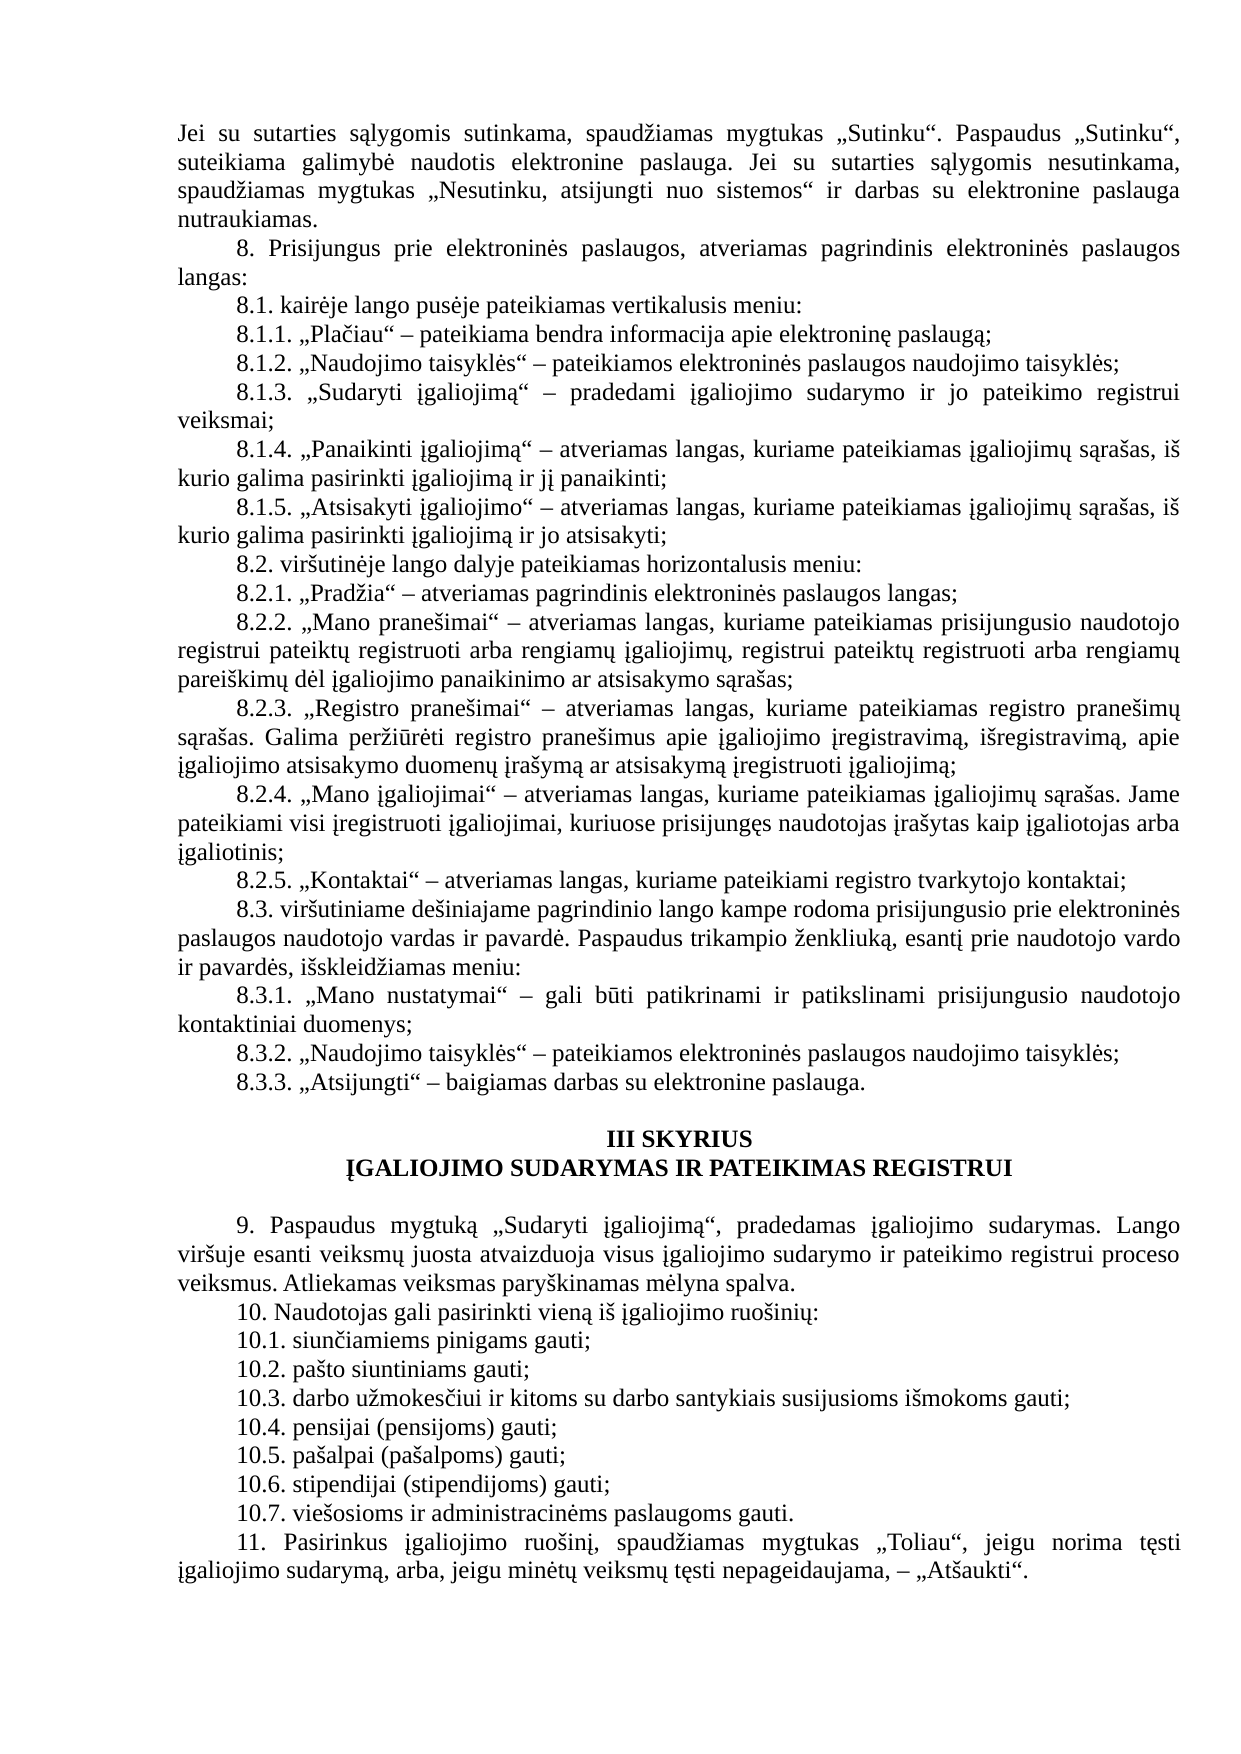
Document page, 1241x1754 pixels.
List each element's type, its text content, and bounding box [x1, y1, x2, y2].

text 10. Naudotojas gali pasirinkti vieną iš įgaliojimo ruošinių: [177, 1297, 1181, 1326]
text 10.6. stipendijai (stipendijoms) gauti; [177, 1469, 1181, 1498]
text 8.2.4. „Mano įgaliojimai“ – atveriamas langas, kuriame pateikiamas įgaliojimų sąrašas. Jame pateikiami visi įregistruoti įgaliojimai, kuriuose prisijungęs naudotojas įrašytas kaip įgaliotojas arba įgaliotinis; [177, 779, 1181, 866]
text 8.2. viršutinėje lango dalyje pateikiamas horizontalusis meniu: [177, 549, 1181, 578]
text Jei su sutarties sąlygomis sutinkama, spaudžiamas mygtukas „Sutinku“. Paspaudus „Sutinku“, suteikiama galimybė naudotis elektronine paslauga. Jei su sutarties sąlygomis nesutinkama, spaudžiamas mygtukas „Nesutinku, atsijungti nuo sistemos“ ir darbas su elektronine paslauga nutraukiamas. [177, 118, 1181, 233]
text 10.3. darbo užmokesčiui ir kitoms su darbo santykiais susijusioms išmokoms gauti; [177, 1383, 1181, 1412]
text 9. Paspaudus mygtuką „Sudaryti įgaliojimą“, pradedamas įgaliojimo sudarymas. Lango viršuje esanti veiksmų juosta atvaizduoja visus įgaliojimo sudarymo ir pateikimo registrui proceso veiksmus. Atliekamas veiksmas paryškinamas mėlyna spalva. [177, 1211, 1181, 1297]
text 11. Pasirinkus įgaliojimo ruošinį, spaudžiamas mygtukas „Toliau“, jeigu norima tęsti įgaliojimo sudarymą, arba, jeigu minėtų veiksmų tęsti nepageidaujama, – „Atšaukti“. [177, 1527, 1181, 1584]
text 8.3.2. „Naudojimo taisyklės“ – pateikiamos elektroninės paslaugos naudojimo taisyklės; [177, 1038, 1181, 1067]
text 10.2. pašto siuntiniams gauti; [177, 1354, 1181, 1383]
text 10.1. siunčiamiems pinigams gauti; [177, 1326, 1181, 1354]
text 8.1.1. „Plačiau“ – pateikiama bendra informacija apie elektroninę paslaugą; [177, 319, 1181, 348]
text 8.1.2. „Naudojimo taisyklės“ – pateikiamos elektroninės paslaugos naudojimo taisyklės; [177, 348, 1181, 377]
text 8.3.3. „Atsijungti“ – baigiamas darbas su elektronine paslauga. [177, 1067, 1181, 1096]
text 8.1.3. „Sudaryti įgaliojimą“ – pradedami įgaliojimo sudarymo ir jo pateikimo registrui veiksmai; [177, 377, 1181, 434]
text 8.2.2. „Mano pranešimai“ – atveriamas langas, kuriame pateikiamas prisijungusio naudotojo registrui pateiktų registruoti arba rengiamų įgaliojimų, registrui pateiktų registruoti arba rengiamų pareiškimų dėl įgaliojimo panaikinimo ar atsisakymo sąrašas; [177, 607, 1181, 693]
text 10.7. viešosioms ir administracinėms paslaugoms gauti. [177, 1498, 1181, 1527]
text III SKYRIUS [177, 1124, 1181, 1153]
text 8.2.1. „Pradžia“ – atveriamas pagrindinis elektroninės paslaugos langas; [177, 578, 1181, 607]
text 8.1.5. „Atsisakyti įgaliojimo“ – atveriamas langas, kuriame pateikiamas įgaliojimų sąrašas, iš kurio galima pasirinkti įgaliojimą ir jo atsisakyti; [177, 492, 1181, 549]
text 8.3. viršutiniame dešiniajame pagrindinio lango kampe rodoma prisijungusio prie elektroninės paslaugos naudotojo vardas ir pavardė. Paspaudus trikampio ženkliuką, esantį prie naudotojo vardo ir pavardės, išskleidžiamas meniu: [177, 894, 1181, 981]
text 8.2.5. „Kontaktai“ – atveriamas langas, kuriame pateikiami registro tvarkytojo kontaktai; [177, 866, 1181, 894]
text 10.5. pašalpai (pašalpoms) gauti; [177, 1441, 1181, 1469]
text 8.1.4. „Panaikinti įgaliojimą“ – atveriamas langas, kuriame pateikiamas įgaliojimų sąrašas, iš kurio galima pasirinkti įgaliojimą ir jį panaikinti; [177, 434, 1181, 492]
text 8.2.3. „Registro pranešimai“ – atveriamas langas, kuriame pateikiamas registro pranešimų sąrašas. Galima peržiūrėti registro pranešimus apie įgaliojimo įregistravimą, išregistravimą, apie įgaliojimo atsisakymo duomenų įrašymą ar atsisakymą įregistruoti įgaliojimą; [177, 693, 1181, 779]
text 8. Prisijungus prie elektroninės paslaugos, atveriamas pagrindinis elektroninės paslaugos langas: [177, 233, 1181, 291]
text 10.4. pensijai (pensijoms) gauti; [177, 1412, 1181, 1441]
text 8.3.1. „Mano nustatymai“ – gali būti patikrinami ir patikslinami prisijungusio naudotojo kontaktiniai duomenys; [177, 981, 1181, 1038]
text ĮGALIOJIMO SUDARYMAS IR PATEIKIMAS REGISTRUI [177, 1153, 1181, 1182]
text 8.1. kairėje lango pusėje pateikiamas vertikalusis meniu: [177, 291, 1181, 319]
